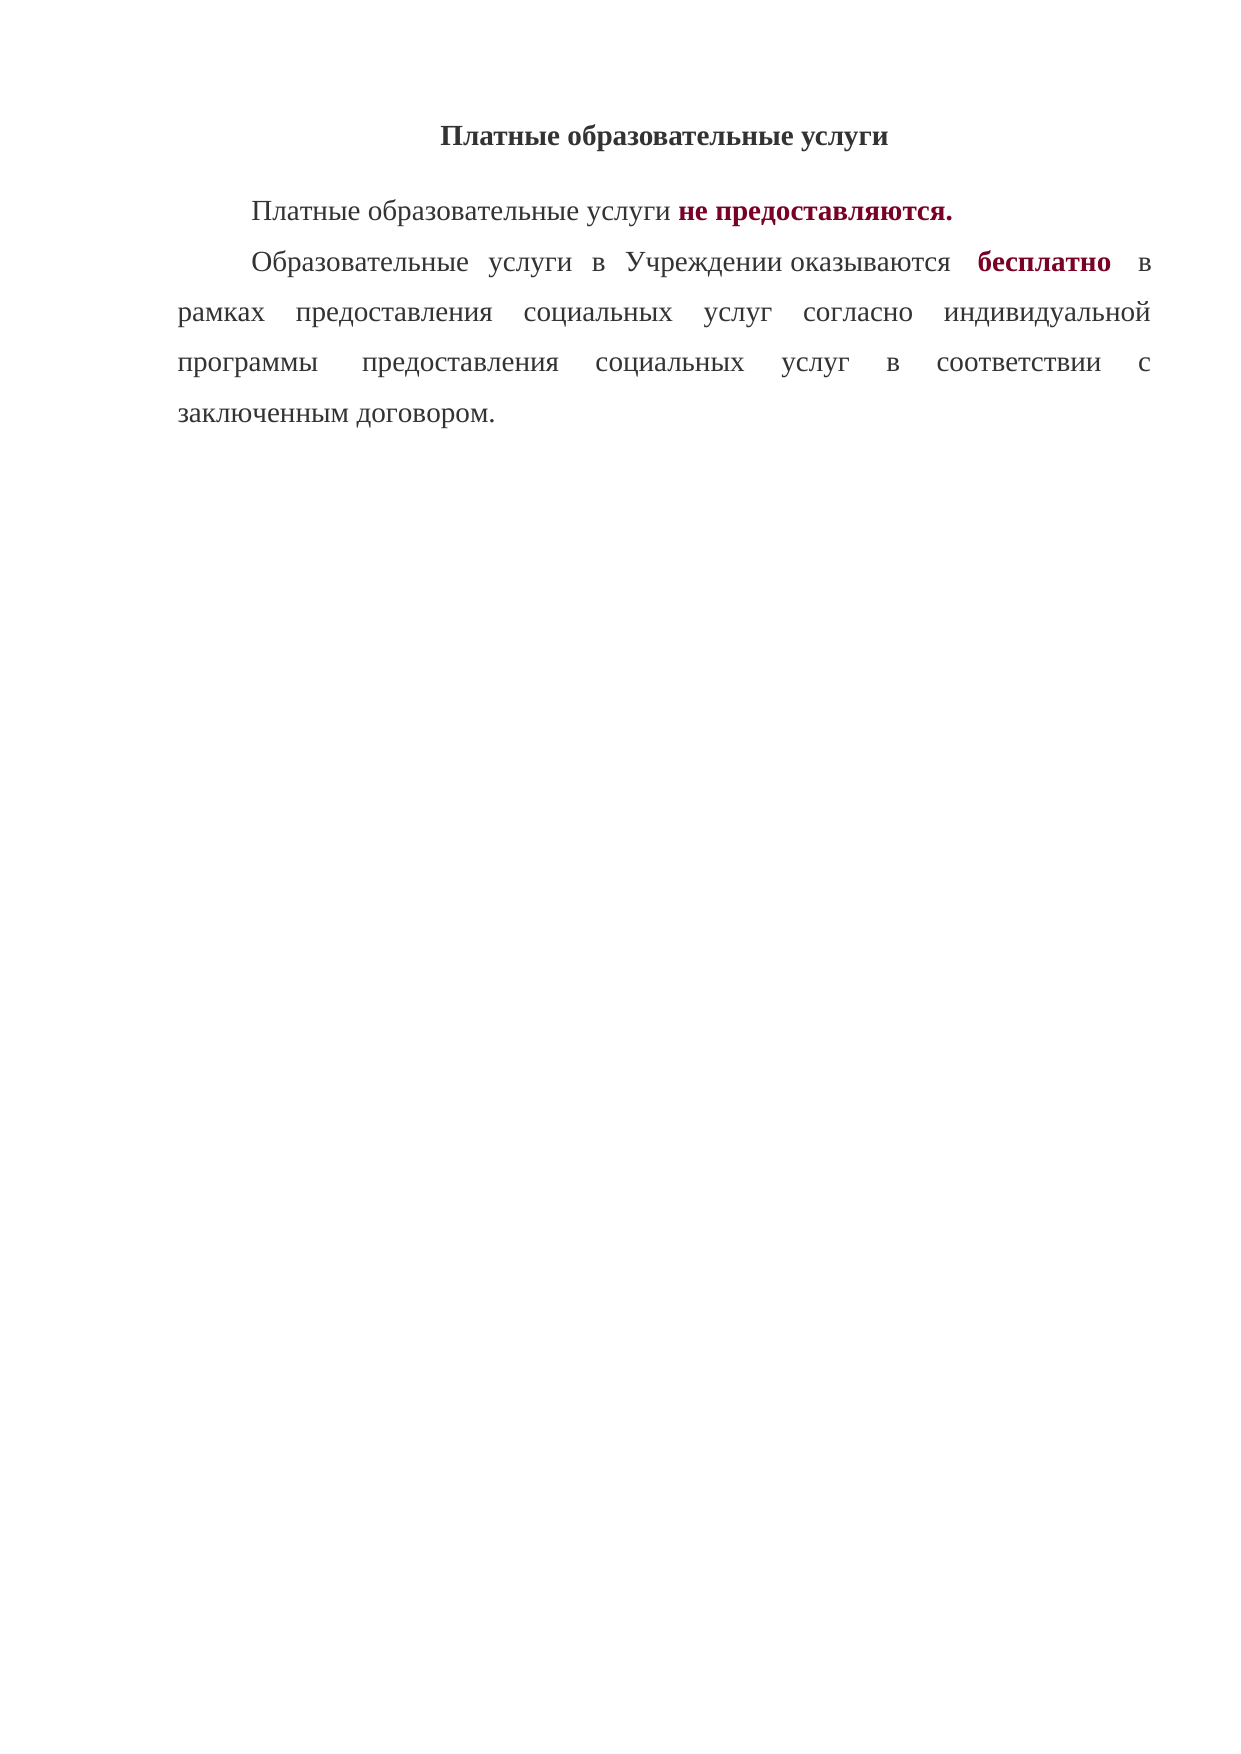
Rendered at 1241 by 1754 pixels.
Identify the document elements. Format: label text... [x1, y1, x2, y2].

text Образовательные услуги в Учреждении оказываются бесплатно в рамках предоставления социальных услуг согласно индивидуальной программы предоставления социальных услуг в соответствии с заключенным договором. [177, 244, 1152, 428]
text Платные образовательные услуги не предоставляются. [177, 193, 1152, 227]
subtitle Платные образовательные услуги [177, 118, 1152, 152]
